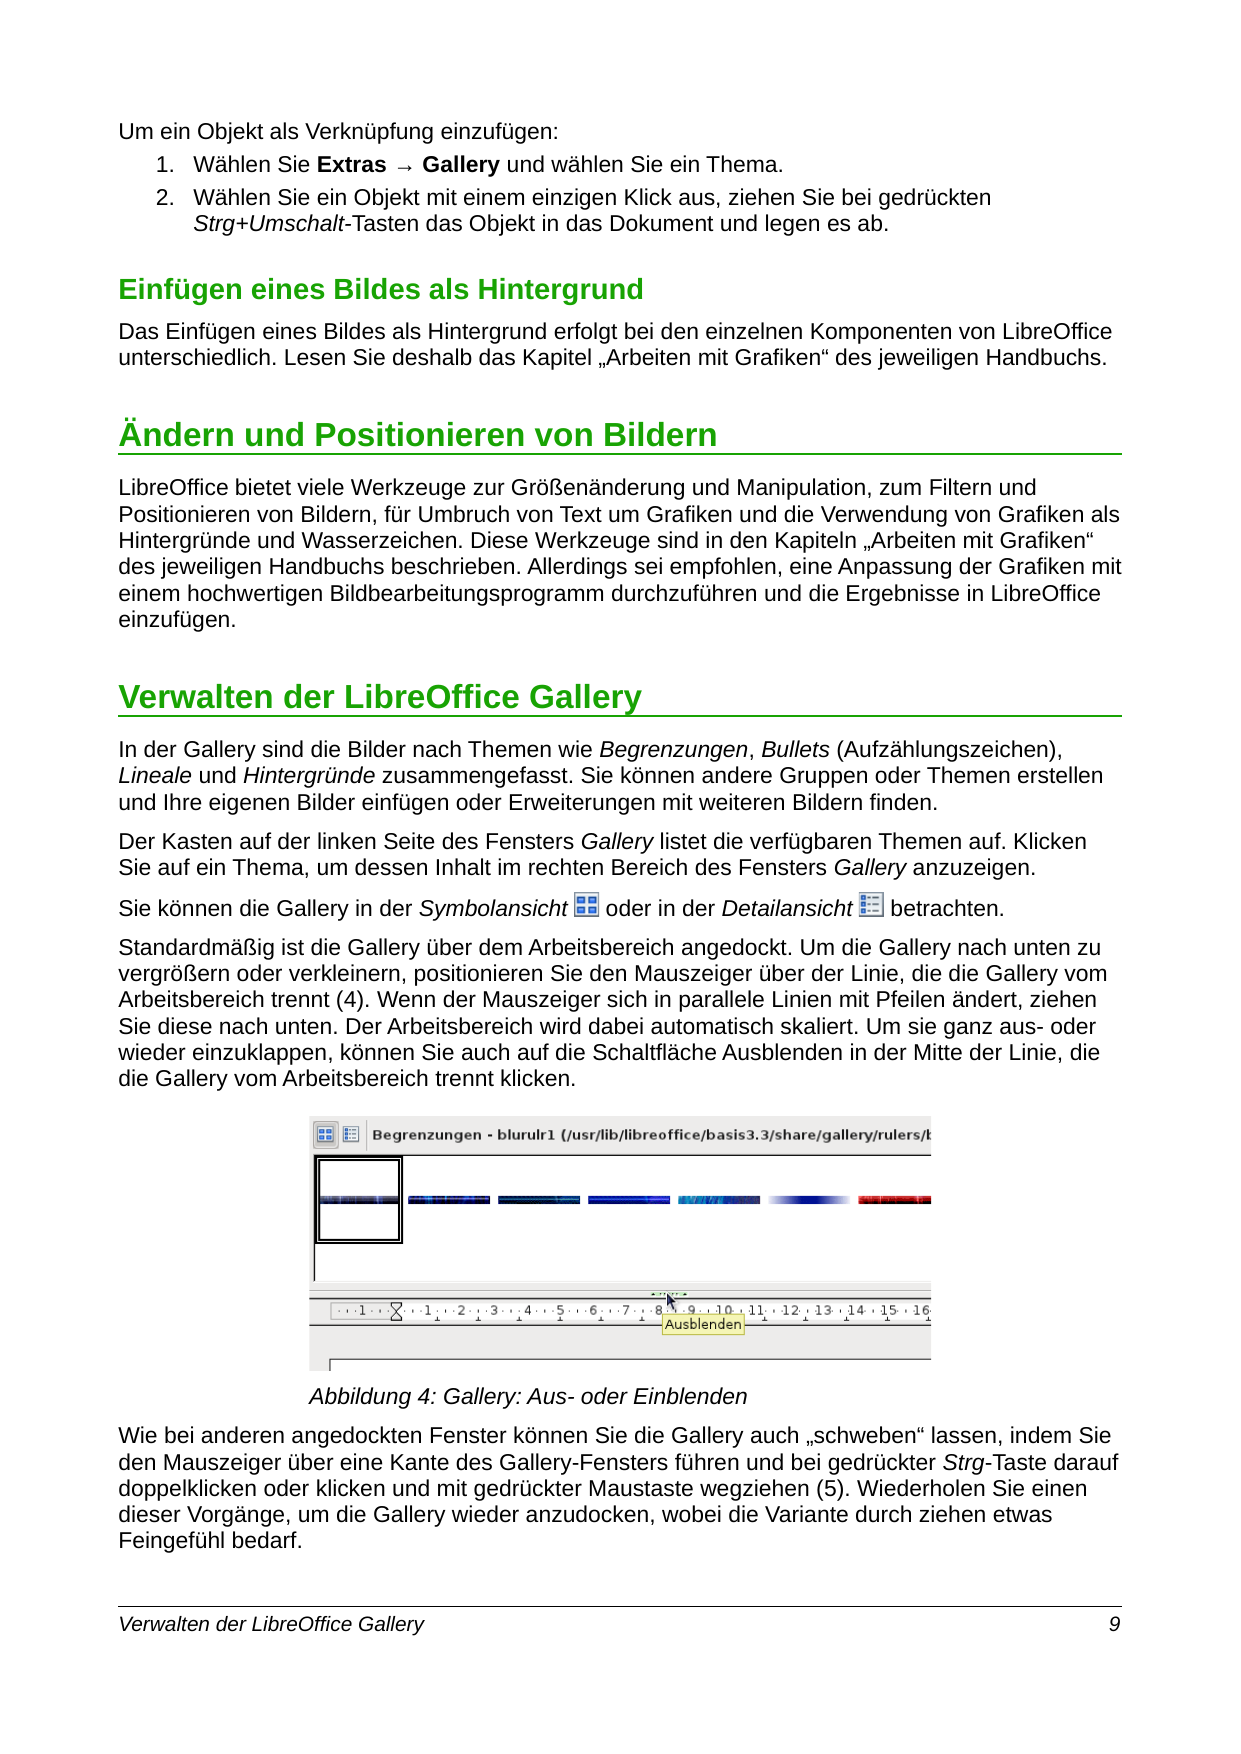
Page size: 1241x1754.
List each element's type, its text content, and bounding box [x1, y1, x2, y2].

list Um ein Objekt als Verknüpfung einzufügen: [118, 118, 1122, 144]
text LibreOffice bietet viele Werkzeuge zur Größenänderung und Manipulation, zum Filtern und Positionieren von Bildern, für Umbruch von Text um Grafiken und die Verwendung von Grafiken als Hintergründe und Wasserzeichen. Diese Werkzeuge sind in den Kapiteln „Arbeiten mit Grafiken“ des jeweiligen Handbuchs beschrieben. Allerdings sei empfohlen, eine Anpassung der Grafiken mit einem hochwertigen Bildbearbeitungsprogramm durchzuführen und die Ergebnisse in LibreOffice einzufügen. [118, 474, 1122, 632]
subtitle Einfügen eines Bildes als Hintergrund [118, 272, 1122, 305]
text Abbildung 4: Gallery: Aus- oder Einblenden [309, 1383, 931, 1409]
text Das Einfügen eines Bildes als Hintergrund erfolgt bei den einzelnen Komponenten von LibreOffice unterschiedlich. Lesen Sie deshalb das Kapitel „Arbeiten mit Grafiken“ des jeweiligen Handbuchs. [118, 318, 1122, 370]
picture [309, 1116, 932, 1371]
text Standardmäßig ist die Gallery über dem Arbeitsbereich angedockt. Um die Gallery nach unten zu vergrößern oder verkleinern, positionieren Sie den Mauszeiger über der Linie, die die Gallery vom Arbeitsbereich trennt (Abbildung 4). Wenn der Mauszeiger sich in parallele Linien mit Pfeilen ändert, ziehen Sie diese nach unten. Der Arbeitsbereich wird dabei automatisch skaliert. Um sie ganz aus- oder wieder einzuklappen, können Sie auch auf die Schaltfläche Ausblenden in der Mitte der Linie, die die Gallery vom Arbeitsbereich trennt klicken. [118, 934, 1122, 1092]
text Wie bei anderen angedockten Fenster können Sie die Gallery auch „schweben“ lassen, indem Sie den Mauszeiger über eine Kante des Gallery-Fensters führen und bei gedrückter Strg-Taste darauf doppelklicken oder klicken und mit gedrückter Maustaste wegziehen (Abbildung 5). Wiederholen Sie einen dieser Vorgänge, um die Gallery wieder anzudocken, wobei die Variante durch ziehen etwas Feingefühl bedarf. [118, 1422, 1122, 1554]
text Sie können die Gallery in der Symbolansicht oder in der Detailansicht betrachten. [118, 893, 1122, 921]
text In der Gallery sind die Bilder nach Themen wie Begrenzungen, Bullets (Aufzählungszeichen), Lineale und Hintergründe zusammengefasst. Sie können andere Gruppen oder Themen erstellen und Ihre eigenen Bilder einfügen oder Erweiterungen mit weiteren Bildern finden. [118, 736, 1122, 815]
list Wählen Sie ein Objekt mit einem einzigen Klick aus, ziehen Sie bei gedrückten Strg+Umschalt-Tasten das Objekt in das Dokument und legen es ab. [156, 183, 1122, 236]
list Wählen Sie Extras → Gallery und wählen Sie ein Thema. [156, 151, 1122, 177]
subtitle Verwalten der LibreOffice Gallery [118, 677, 1122, 715]
picture [574, 892, 600, 917]
subtitle Ändern und Positionieren von Bildern [118, 415, 1122, 453]
text Der Kasten auf der linken Seite des Fensters Gallery listet die verfügbaren Themen auf. Klicken Sie auf ein Thema, um dessen Inhalt im rechten Bereich des Fensters Gallery anzuzeigen. [118, 828, 1122, 880]
picture [858, 892, 884, 917]
